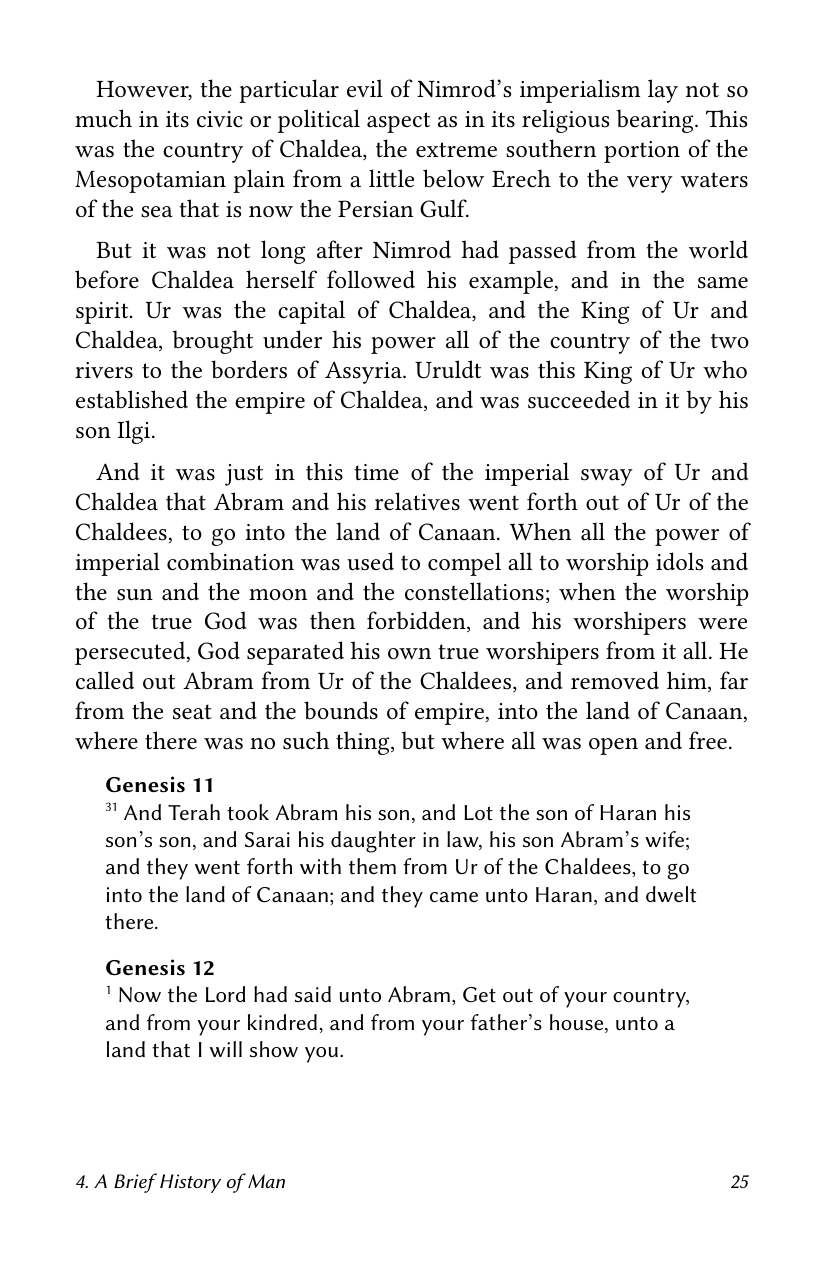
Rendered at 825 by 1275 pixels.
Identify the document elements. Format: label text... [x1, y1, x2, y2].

text But it was not long after Nimrod had passed from the world before Chaldea herself followed his example, and in the same spirit. Ur was the capital of Chaldea, and the King of Ur and Chaldea, brought under his power all of the country of the two rivers to the borders of Assyria. Uruldt was this King of Ur who established the empire of Chaldea, and was succeeded in it by his son Ilgi. [75, 237, 750, 444]
text And it was just in this time of the imperial sway of Ur and Chaldea that Abram and his relatives went forth out of Ur of the Chaldees, to go into the land of Canaan. When all the power of imperial combination was used to compel all to worship idols and the sun and the moon and the constellations; when the worship of the true God was then forbidden, and his worshipers were persecuted, God separated his own true worshipers from it all. He called out Abram from Ur of the Chaldees, and removed him, far from the seat and the bounds of empire, into the land of Canaan, where there was no such thing, but where all was open and free. [75, 458, 750, 756]
text 31 And Terah took Abram his son, and Lot the son of Haran his son’s son, and Sarai his daughter in law, his son Abram’s wife; and they went forth with them from Ur of the Chaldees, to go into the land of Canaan; and they came unto Haran, and dwelt there. [105, 799, 720, 935]
text Genesis 12 [105, 954, 750, 981]
text 1 Now the Lord had said unto Abram, Get out of your country, and from your kindred, and from your father’s house, unto a land that I will show you. [105, 982, 720, 1063]
text Genesis 11 [105, 772, 750, 798]
text However, the particular evil of Nimrod’s imperialism lay not so much in its civic or political aspect as in its religious bearing. This was the country of Chaldea, the extreme southern portion of the Mesopotamian plain from a little below Erech to the very waters of the sea that is now the Persian Gulf. [75, 75, 750, 223]
